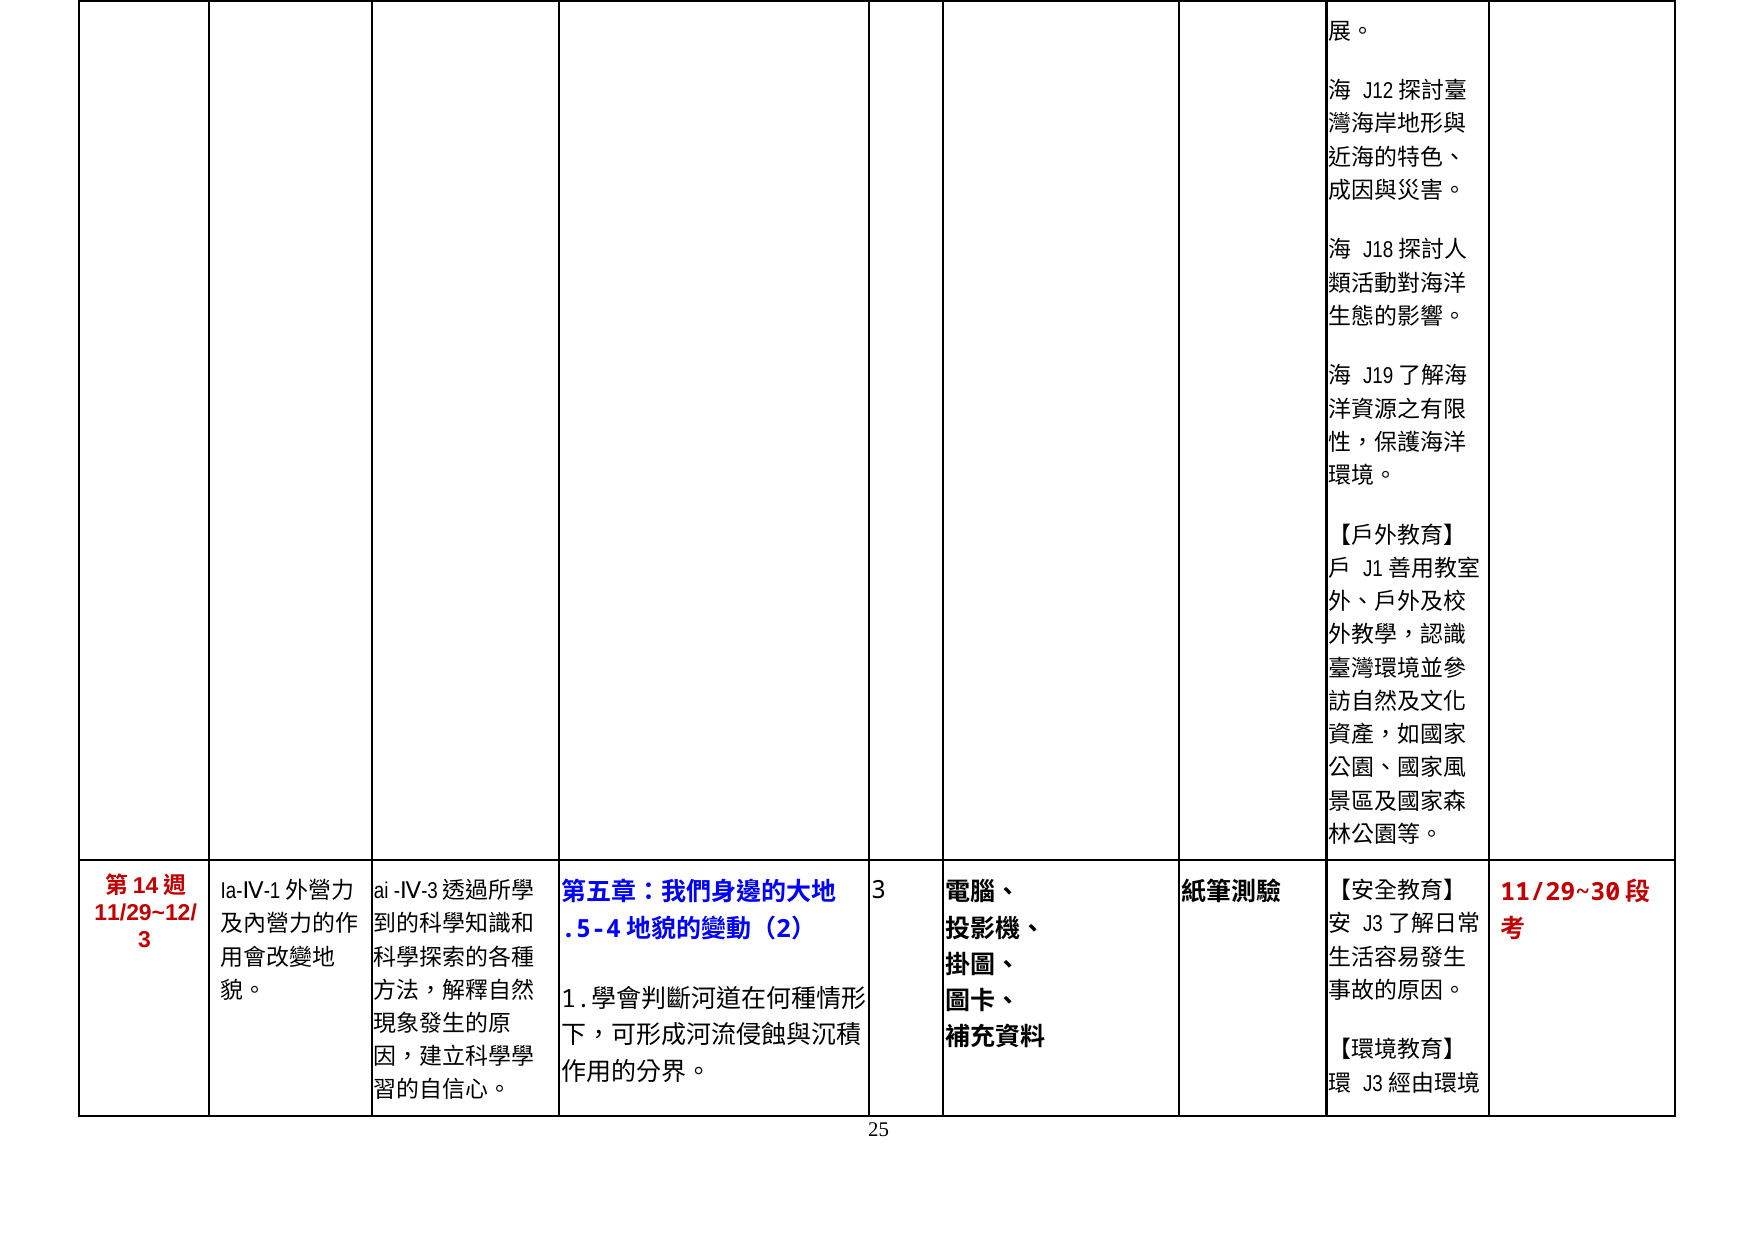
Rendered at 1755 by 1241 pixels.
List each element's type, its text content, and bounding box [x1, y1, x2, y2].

table_cell ai -Ⅳ-3透過所學到的科學知識和科學探索的各種方法，解釋自然現象發生的原因，建立科學學習的自信心。 [373, 861, 558, 1115]
table_cell 電腦、 投影機、 掛圖、 圖卡、 補充資料 [944, 861, 1178, 1115]
table_cell [80, 2, 208, 859]
table_cell [373, 2, 558, 859]
table_cell [1180, 2, 1325, 859]
table_cell 3 [870, 861, 942, 1115]
table_cell 第五章：我們身邊的大地 ․5-4地貌的變動（2） 1.學會判斷河道在何種情形下，可形成河流侵蝕與沉積作用的分界。 [560, 861, 868, 1115]
table_cell 展。 海 J12 探討臺灣海岸地形與近海的特色、成因與災害。 海 J18 探討人類活動對海洋生態的影響。 海 J19 了解海洋資源之有限性，保護海洋環境。 【戶外教育】 戶 J1 善用教室外、戶外及校外教學，認識臺灣環境並參訪自然及文化資產，如國家公園、國家風景區及國家森林公園等。 [1328, 2, 1488, 859]
table_cell [870, 2, 942, 859]
table_cell 11/29~30段考 [1490, 861, 1674, 1115]
table_cell [560, 2, 868, 859]
table_cell Ia-Ⅳ-1 外營力及內營力的作用會改變地貌。 [210, 861, 371, 1115]
table_cell 【安全教育】 安 J3 了解日常生活容易發生事故的原因。 【環境教育】 環 J3 經由環境 [1328, 861, 1488, 1115]
table_cell 紙筆測驗 [1180, 861, 1325, 1115]
table_cell [210, 2, 371, 859]
table_cell [1490, 2, 1674, 859]
table_cell 第14週 11/29~12/3 [80, 861, 208, 1115]
table_cell [944, 2, 1178, 859]
